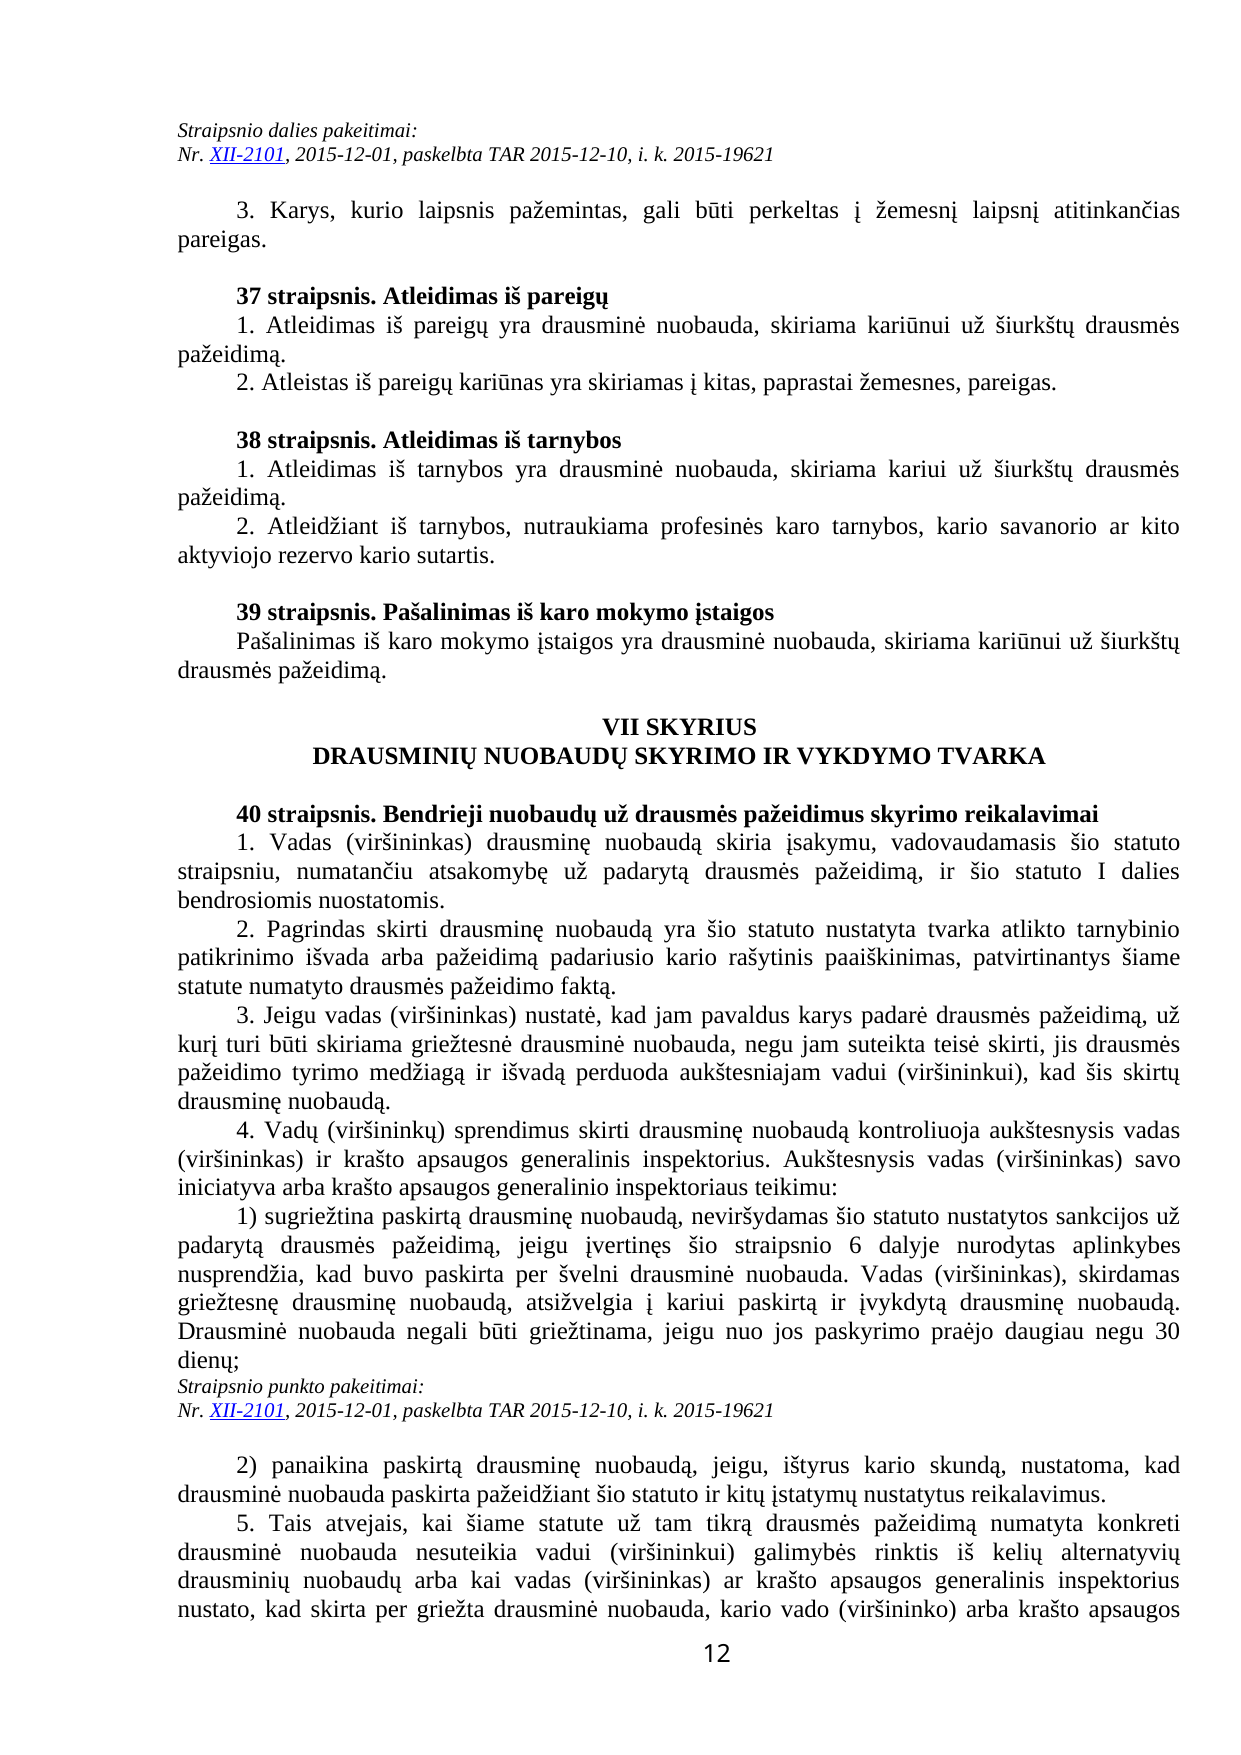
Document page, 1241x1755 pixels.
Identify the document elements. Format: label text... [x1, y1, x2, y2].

text 40 straipsnis. Bendrieji nuobaudų už drausmės pažeidimus skyrimo reikalavimai [177, 799, 1181, 827]
text 2. Pagrindas skirti drausminę nuobaudą yra šio statuto nustatyta tvarka atlikto tarnybinio patikrinimo išvada arba pažeidimą padariusio kario rašytinis paaiškinimas, patvirtinantys šiame statute numatyto drausmės pažeidimo faktą. [177, 914, 1181, 1000]
text 3. Karys, kurio laipsnis pažemintas, gali būti perkeltas į žemesnį laipsnį atitinkančias pareigas. [177, 195, 1181, 252]
text Straipsnio punkto pakeitimai: [177, 1374, 1181, 1398]
text 1. Atleidimas iš tarnybos yra drausminė nuobauda, skiriama kariui už šiurkštų drausmės pažeidimą. [177, 454, 1181, 511]
text 2. Atleidžiant iš tarnybos, nutraukiama profesinės karo tarnybos, kario savanorio ar kito aktyviojo rezervo kario sutartis. [177, 511, 1181, 569]
text 4. Vadų (viršininkų) sprendimus skirti drausminę nuobaudą kontroliuoja aukštesnysis vadas (viršininkas) ir krašto apsaugos generalinis inspektorius. Aukštesnysis vadas (viršininkas) savo iniciatyva arba krašto apsaugos generalinio inspektoriaus teikimu: [177, 1115, 1181, 1201]
text VII SKYRIUS [177, 712, 1181, 741]
text 2) panaikina paskirtą drausminę nuobaudą, jeigu, ištyrus kario skundą, nustatoma, kad drausminė nuobauda paskirta pažeidžiant šio statuto ir kitų įstatymų nustatytus reikalavimus. [177, 1451, 1181, 1508]
text 37 straipsnis. Atleidimas iš pareigų [177, 281, 1181, 310]
text Nr. XII-2101, 2015-12-01, paskelbta TAR 2015-12-10, i. k. 2015-19621 [177, 142, 1181, 166]
text DRAUSMINIŲ NUOBAUDŲ SKYRIMO IR VYKDYMO TVARKA [177, 741, 1181, 770]
text 1) sugriežtina paskirtą drausminę nuobaudą, neviršydamas šio statuto nustatytos sankcijos už padarytą drausmės pažeidimą, jeigu įvertinęs šio straipsnio 6 dalyje nurodytas aplinkybes nusprendžia, kad buvo paskirta per švelni drausminė nuobauda. Vadas (viršininkas), skirdamas griežtesnę drausminę nuobaudą, atsižvelgia į kariui paskirtą ir įvykdytą drausminę nuobaudą. Drausminė nuobauda negali būti griežtinama, jeigu nuo jos paskyrimo praėjo daugiau negu 30 dienų; [177, 1201, 1181, 1374]
text Nr. XII-2101, 2015-12-01, paskelbta TAR 2015-12-10, i. k. 2015-19621 [177, 1398, 1181, 1422]
text 1. Atleidimas iš pareigų yra drausminė nuobauda, skiriama kariūnui už šiurkštų drausmės pažeidimą. [177, 310, 1181, 367]
text Pašalinimas iš karo mokymo įstaigos yra drausminė nuobauda, skiriama kariūnui už šiurkštų drausmės pažeidimą. [177, 626, 1181, 684]
text 39 straipsnis. Pašalinimas iš karo mokymo įstaigos [177, 597, 1181, 626]
text 38 straipsnis. Atleidimas iš tarnybos [177, 425, 1181, 454]
text 1. Vadas (viršininkas) drausminę nuobaudą skiria įsakymu, vadovaudamasis šio statuto straipsniu, numatančiu atsakomybę už padarytą drausmės pažeidimą, ir šio statuto I dalies bendrosiomis nuostatomis. [177, 827, 1181, 914]
text 2. Atleistas iš pareigų kariūnas yra skiriamas į kitas, paprastai žemesnes, pareigas. [177, 367, 1181, 396]
text Straipsnio dalies pakeitimai: [177, 118, 1181, 142]
text 5. Tais atvejais, kai šiame statute už tam tikrą drausmės pažeidimą numatyta konkreti drausminė nuobauda nesuteikia vadui (viršininkui) galimybės rinktis iš kelių alternatyvių drausminių nuobaudų arba kai vadas (viršininkas) ar krašto apsaugos generalinis inspektorius nustato, kad skirta per griežta drausminė nuobauda, kario vado (viršininko) arba krašto apsaugos [177, 1508, 1181, 1623]
text 3. Jeigu vadas (viršininkas) nustatė, kad jam pavaldus karys padarė drausmės pažeidimą, už kurį turi būti skiriama griežtesnė drausminė nuobauda, negu jam suteikta teisė skirti, jis drausmės pažeidimo tyrimo medžiagą ir išvadą perduoda aukštesniajam vadui (viršininkui), kad šis skirtų drausminę nuobaudą. [177, 1000, 1181, 1115]
